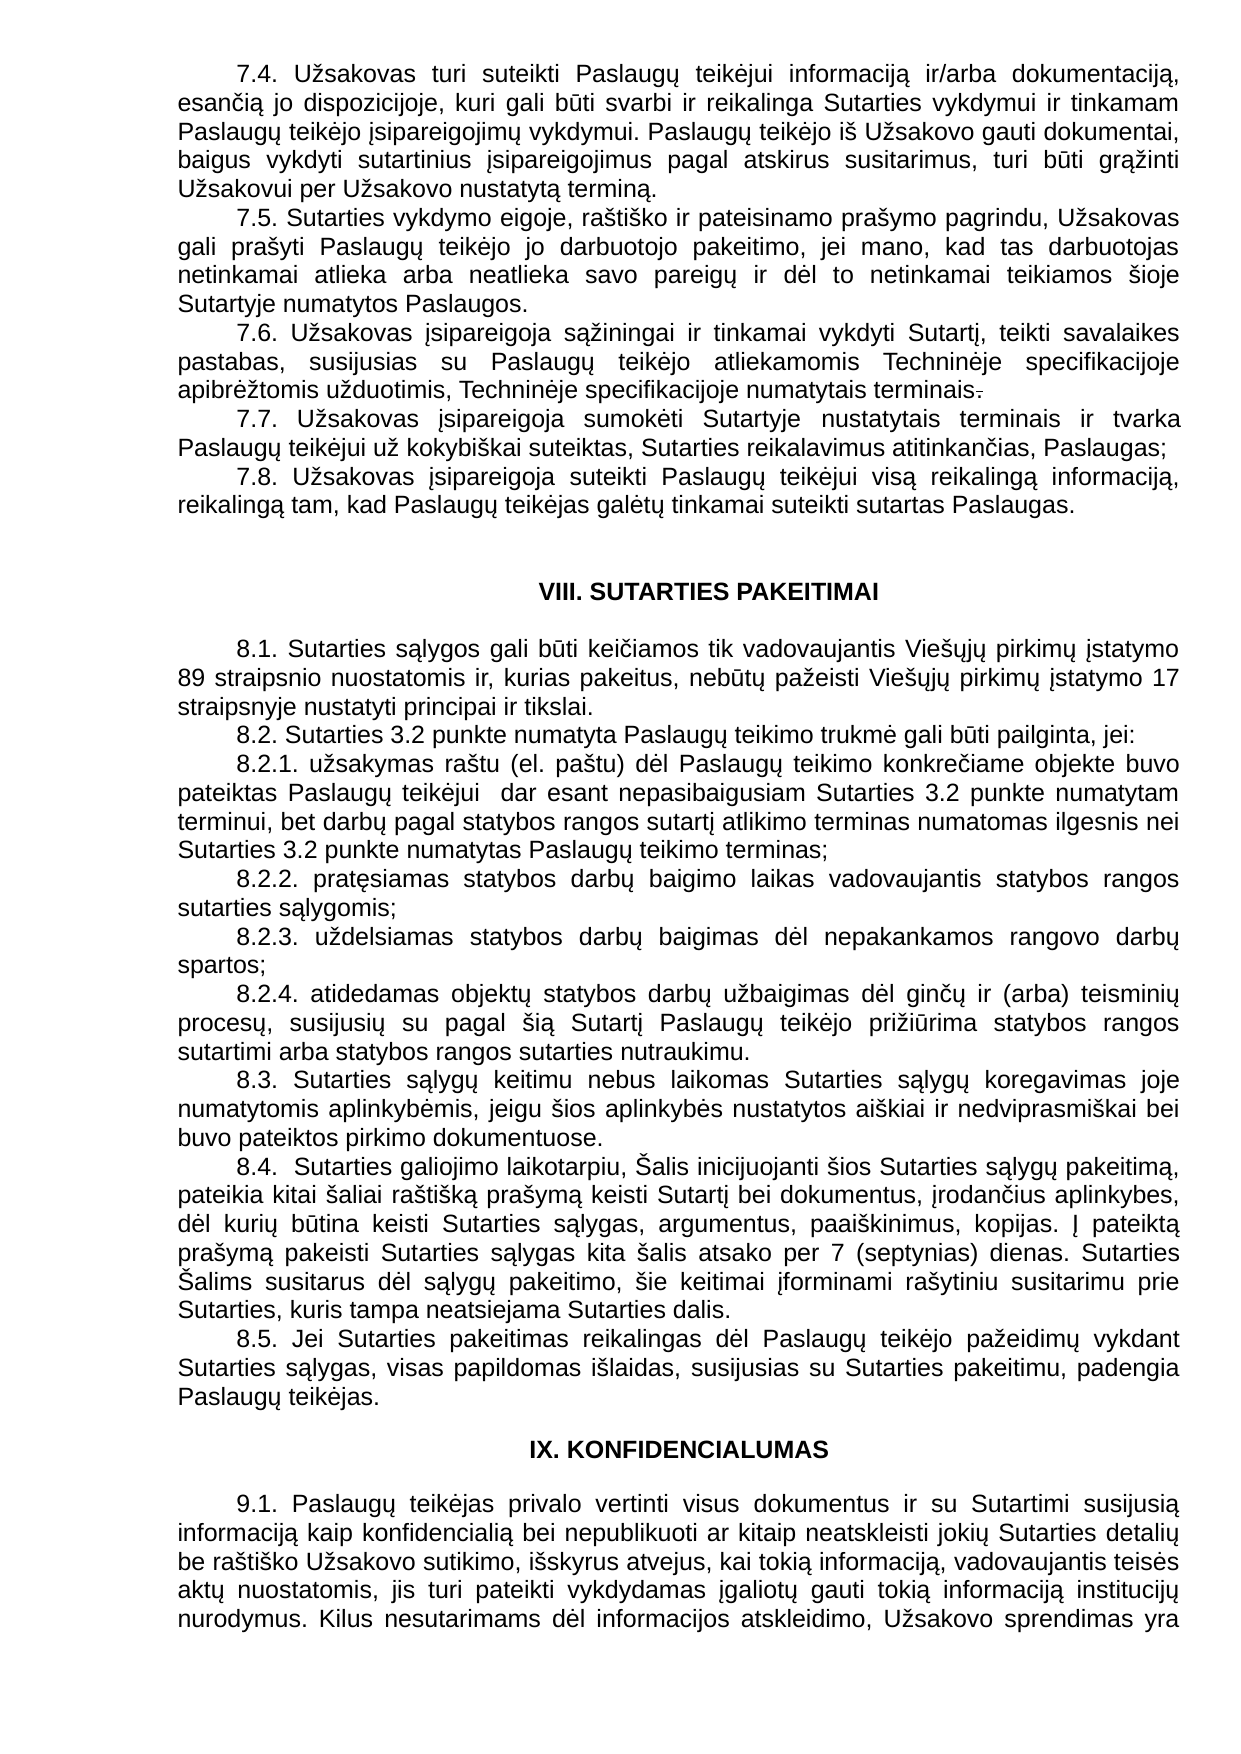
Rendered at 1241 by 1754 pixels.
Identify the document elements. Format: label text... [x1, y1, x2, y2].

text 8.4. Sutarties galiojimo laikotarpiu, Šalis inicijuojanti šios Sutarties sąlygų pakeitimą, pateikia kitai šaliai raštišką prašymą keisti Sutartį bei dokumentus, įrodančius aplinkybes, dėl kurių būtina keisti Sutarties sąlygas, argumentus, paaiškinimus, kopijas. Į pateiktą prašymą pakeisti Sutarties sąlygas kita šalis atsako per 7 (septynias) dienas. Sutarties Šalims susitarus dėl sąlygų pakeitimo, šie keitimai įforminami rašytiniu susitarimu prie Sutarties, kuris tampa neatsiejama Sutarties dalis. [177, 1152, 1181, 1324]
list 8.2.2. pratęsiamas statybos darbų baigimo laikas vadovaujantis statybos rangos sutarties sąlygomis; [177, 864, 1181, 922]
list 8.2. Sutarties 3.2 punkte numatyta Paslaugų teikimo trukmė gali būti pailginta, jei: [177, 720, 1181, 749]
text 7.5. Sutarties vykdymo eigoje, raštiško ir pateisinamo prašymo pagrindu, Užsakovas gali prašyti Paslaugų teikėjo jo darbuotojo pakeitimo, jei mano, kad tas darbuotojas netinkamai atlieka arba neatlieka savo pareigų ir dėl to netinkamai teikiamos šioje Sutartyje numatytos Paslaugos. [177, 203, 1181, 318]
list 8.2.4. atidedamas objektų statybos darbų užbaigimas dėl ginčų ir (arba) teisminių procesų, susijusių su pagal šią Sutartį Paslaugų teikėjo prižiūrima statybos rangos sutartimi arba statybos rangos sutarties nutraukimu. [177, 979, 1181, 1065]
text 8.1. Sutarties sąlygos gali būti keičiamos tik vadovaujantis Viešųjų pirkimų įstatymo 89 straipsnio nuostatomis ir, kurias pakeitus, nebūtų pažeisti Viešųjų pirkimų įstatymo 17 straipsnyje nustatyti principai ir tikslai. [177, 634, 1181, 720]
text VIII. SUTARTIES PAKEITIMAI [177, 577, 1181, 605]
text 7.6. Užsakovas įsipareigoja sąžiningai ir tinkamai vykdyti Sutartį, teikti savalaikes pastabas, susijusias su Paslaugų teikėjo atliekamomis Techninėje specifikacijoje apibrėžtomis užduotimis, Techninėje specifikacijoje numatytais terminais. [177, 318, 1181, 404]
list IX. KONFIDENCIALUMAS [177, 1435, 1181, 1464]
text 9.1. Paslaugų teikėjas privalo vertinti visus dokumentus ir su Sutartimi susijusią informaciją kaip konfidencialią bei nepublikuoti ar kitaip neatskleisti jokių Sutarties detalių be raštiško Užsakovo sutikimo, išskyrus atvejus, kai tokią informaciją, vadovaujantis teisės aktų nuostatomis, jis turi pateikti vykdydamas įgaliotų gauti tokią informaciją institucijų nurodymus. Kilus nesutarimams dėl informacijos atskleidimo, Užsakovo sprendimas yra [177, 1489, 1181, 1633]
text 8.5. Jei Sutarties pakeitimas reikalingas dėl Paslaugų teikėjo pažeidimų vykdant Sutarties sąlygas, visas papildomas išlaidas, susijusias su Sutarties pakeitimu, padengia Paslaugų teikėjas. [177, 1324, 1181, 1410]
text 7.7. Užsakovas įsipareigoja sumokėti Sutartyje nustatytais terminais ir tvarka Paslaugų teikėjui už kokybiškai suteiktas, Sutarties reikalavimus atitinkančias, Paslaugas; [177, 404, 1181, 462]
text 7.4. Užsakovas turi suteikti Paslaugų teikėjui informaciją ir/arba dokumentaciją, esančią jo dispozicijoje, kuri gali būti svarbi ir reikalinga Sutarties vykdymui ir tinkamam Paslaugų teikėjo įsipareigojimų vykdymui. Paslaugų teikėjo iš Užsakovo gauti dokumentai, baigus vykdyti sutartinius įsipareigojimus pagal atskirus susitarimus, turi būti grąžinti Užsakovui per Užsakovo nustatytą terminą. [177, 59, 1181, 203]
text 8.3. Sutarties sąlygų keitimu nebus laikomas Sutarties sąlygų koregavimas joje numatytomis aplinkybėmis, jeigu šios aplinkybės nustatytos aiškiai ir nedviprasmiškai bei buvo pateiktos pirkimo dokumentuose. [177, 1065, 1181, 1152]
list 8.2.3. uždelsiamas statybos darbų baigimas dėl nepakankamos rangovo darbų spartos; [177, 922, 1181, 979]
list 8.2.1. užsakymas raštu (el. paštu) dėl Paslaugų teikimo konkrečiame objekte buvo pateiktas Paslaugų teikėjui dar esant nepasibaigusiam Sutarties 3.2 punkte numatytam terminui, bet darbų pagal statybos rangos sutartį atlikimo terminas numatomas ilgesnis nei Sutarties 3.2 punkte numatytas Paslaugų teikimo terminas; [177, 749, 1181, 864]
text 7.8. Užsakovas įsipareigoja suteikti Paslaugų teikėjui visą reikalingą informaciją, reikalingą tam, kad Paslaugų teikėjas galėtų tinkamai suteikti sutartas Paslaugas. [177, 462, 1181, 519]
